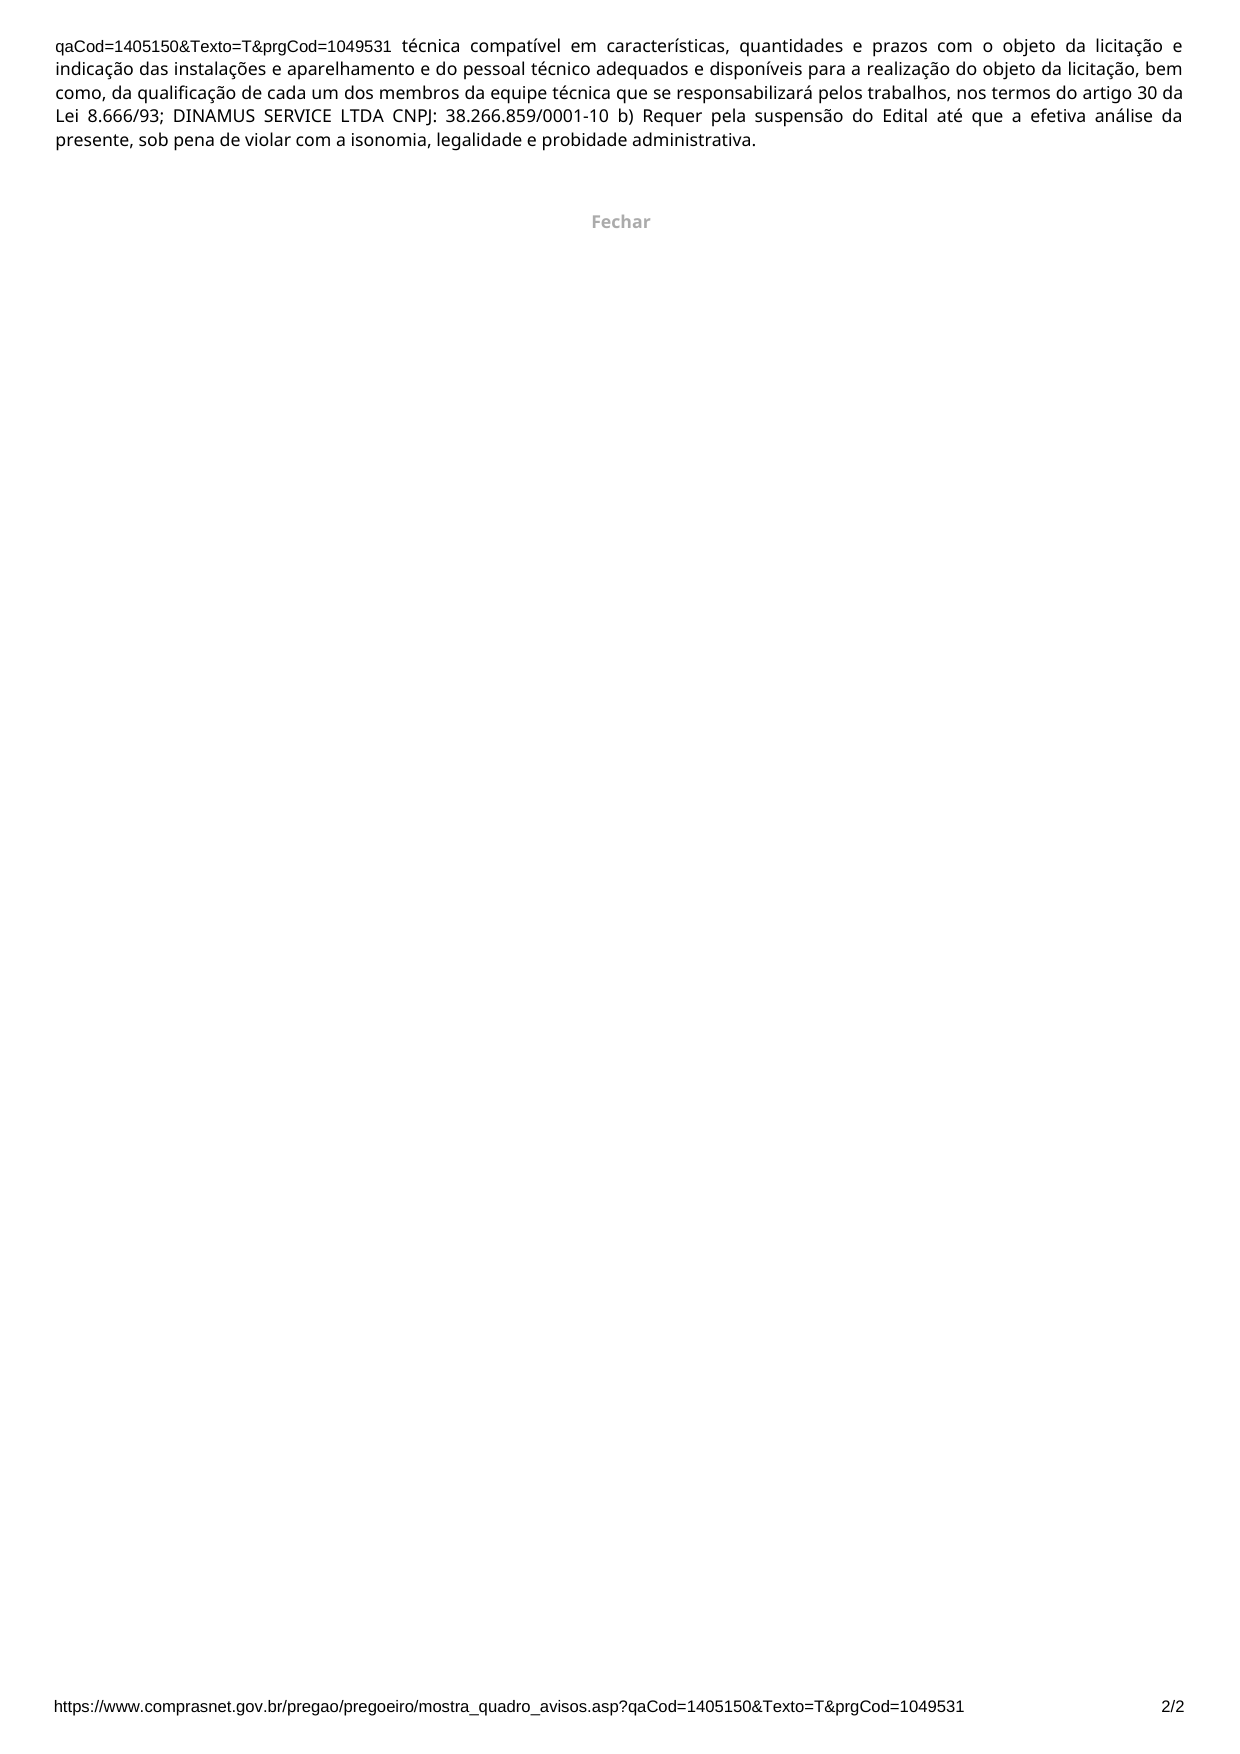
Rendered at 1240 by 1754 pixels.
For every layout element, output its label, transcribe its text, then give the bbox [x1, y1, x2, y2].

text https://www.comprasnet.gov.br/pregao/pregoeiro/mostra_quadro_avisos.asp?qaCod=1405150&Texto=T&prgCod=1049531 2/2 [53, 1697, 1184, 1716]
text Fechar [57, 209, 1184, 233]
text qaCod=1405150&Texto=T&prgCod=1049531 técnica compatível em características, quantidades e prazos com o objeto da licitação e indicação das instalações e aparelhamento e do pessoal técnico adequados e disponíveis para a realização do objeto da licitação, bem como, da qualificação de cada um dos membros da equipe técnica que se responsabilizará pelos trabalhos, nos termos do artigo 30 da Lei 8.666/93; DINAMUS SERVICE LTDA CNPJ: 38.266.859/0001-10 b) Requer pela suspensão do Edital até que a efetiva análise da presente, sob pena de violar com a isonomia, legalidade e probidade administrativa. [55, 34, 1184, 151]
